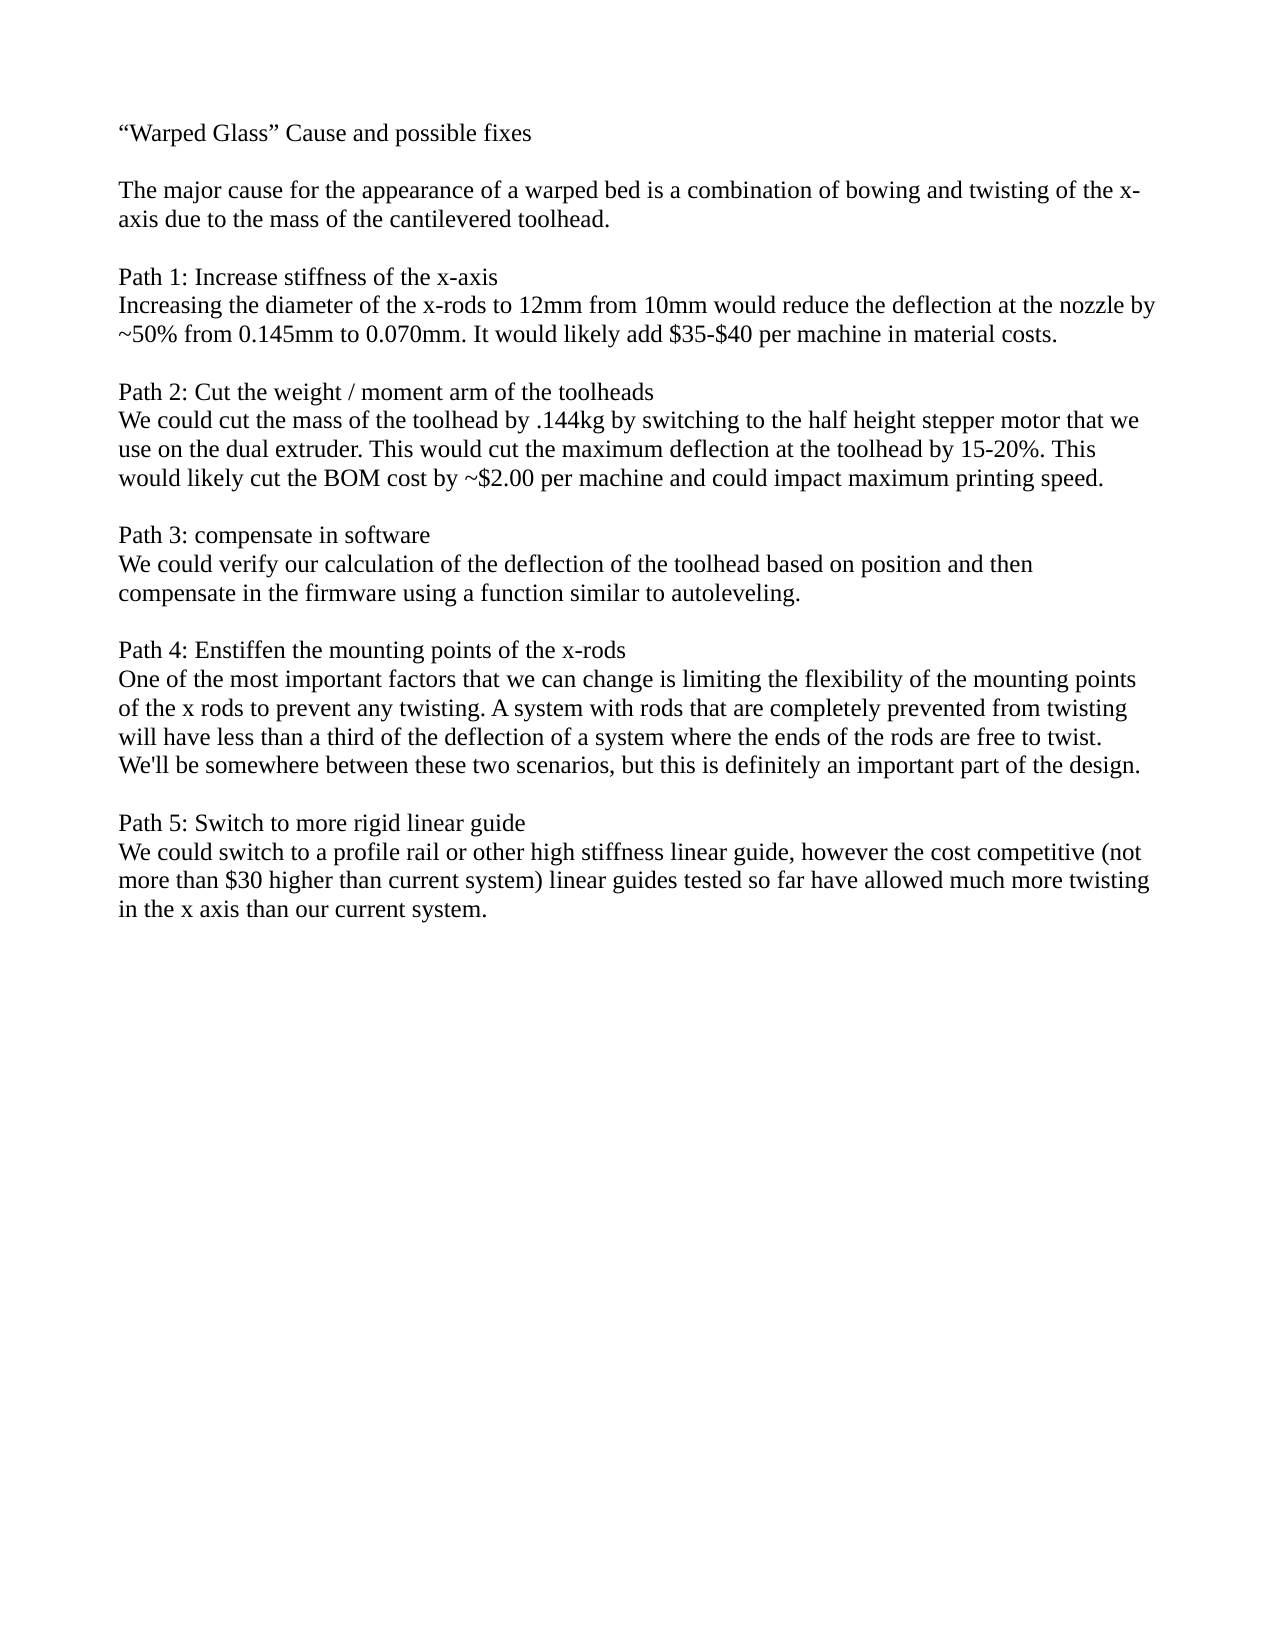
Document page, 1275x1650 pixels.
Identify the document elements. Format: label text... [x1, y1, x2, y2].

text “Warped Glass” Cause and possible fixes [118, 118, 1157, 147]
text The major cause for the appearance of a warped bed is a combination of bowing and twisting of the x-axis due to the mass of the cantilevered toolhead. [118, 176, 1157, 233]
text Path 4: Enstiffen the mounting points of the x-rods [118, 636, 1157, 664]
text We could verify our calculation of the deflection of the toolhead based on position and then compensate in the firmware using a function similar to autoleveling. [118, 549, 1157, 607]
text One of the most important factors that we can change is limiting the flexibility of the mounting points of the x rods to prevent any twisting. A system with rods that are completely prevented from twisting will have less than a third of the deflection of a system where the ends of the rods are free to twist. We'll be somewhere between these two scenarios, but this is definitely an important part of the design. [118, 664, 1157, 779]
text Path 1: Increase stiffness of the x-axis [118, 262, 1157, 291]
text Path 5: Switch to more rigid linear guide [118, 808, 1157, 837]
text Path 3: compensate in software [118, 521, 1157, 549]
text Path 2: Cut the weight / moment arm of the toolheads [118, 377, 1157, 406]
text We could cut the mass of the toolhead by .144kg by switching to the half height stepper motor that we use on the dual extruder. This would cut the maximum deflection at the toolhead by 15-20%. This would likely cut the BOM cost by ~$2.00 per machine and could impact maximum printing speed. [118, 406, 1157, 492]
text Increasing the diameter of the x-rods to 12mm from 10mm would reduce the deflection at the nozzle by ~50% from 0.145mm to 0.070mm. It would likely add $35-$40 per machine in material costs. [118, 291, 1157, 348]
text We could switch to a profile rail or other high stiffness linear guide, however the cost competitive (not more than $30 higher than current system) linear guides tested so far have allowed much more twisting in the x axis than our current system. [118, 837, 1157, 923]
